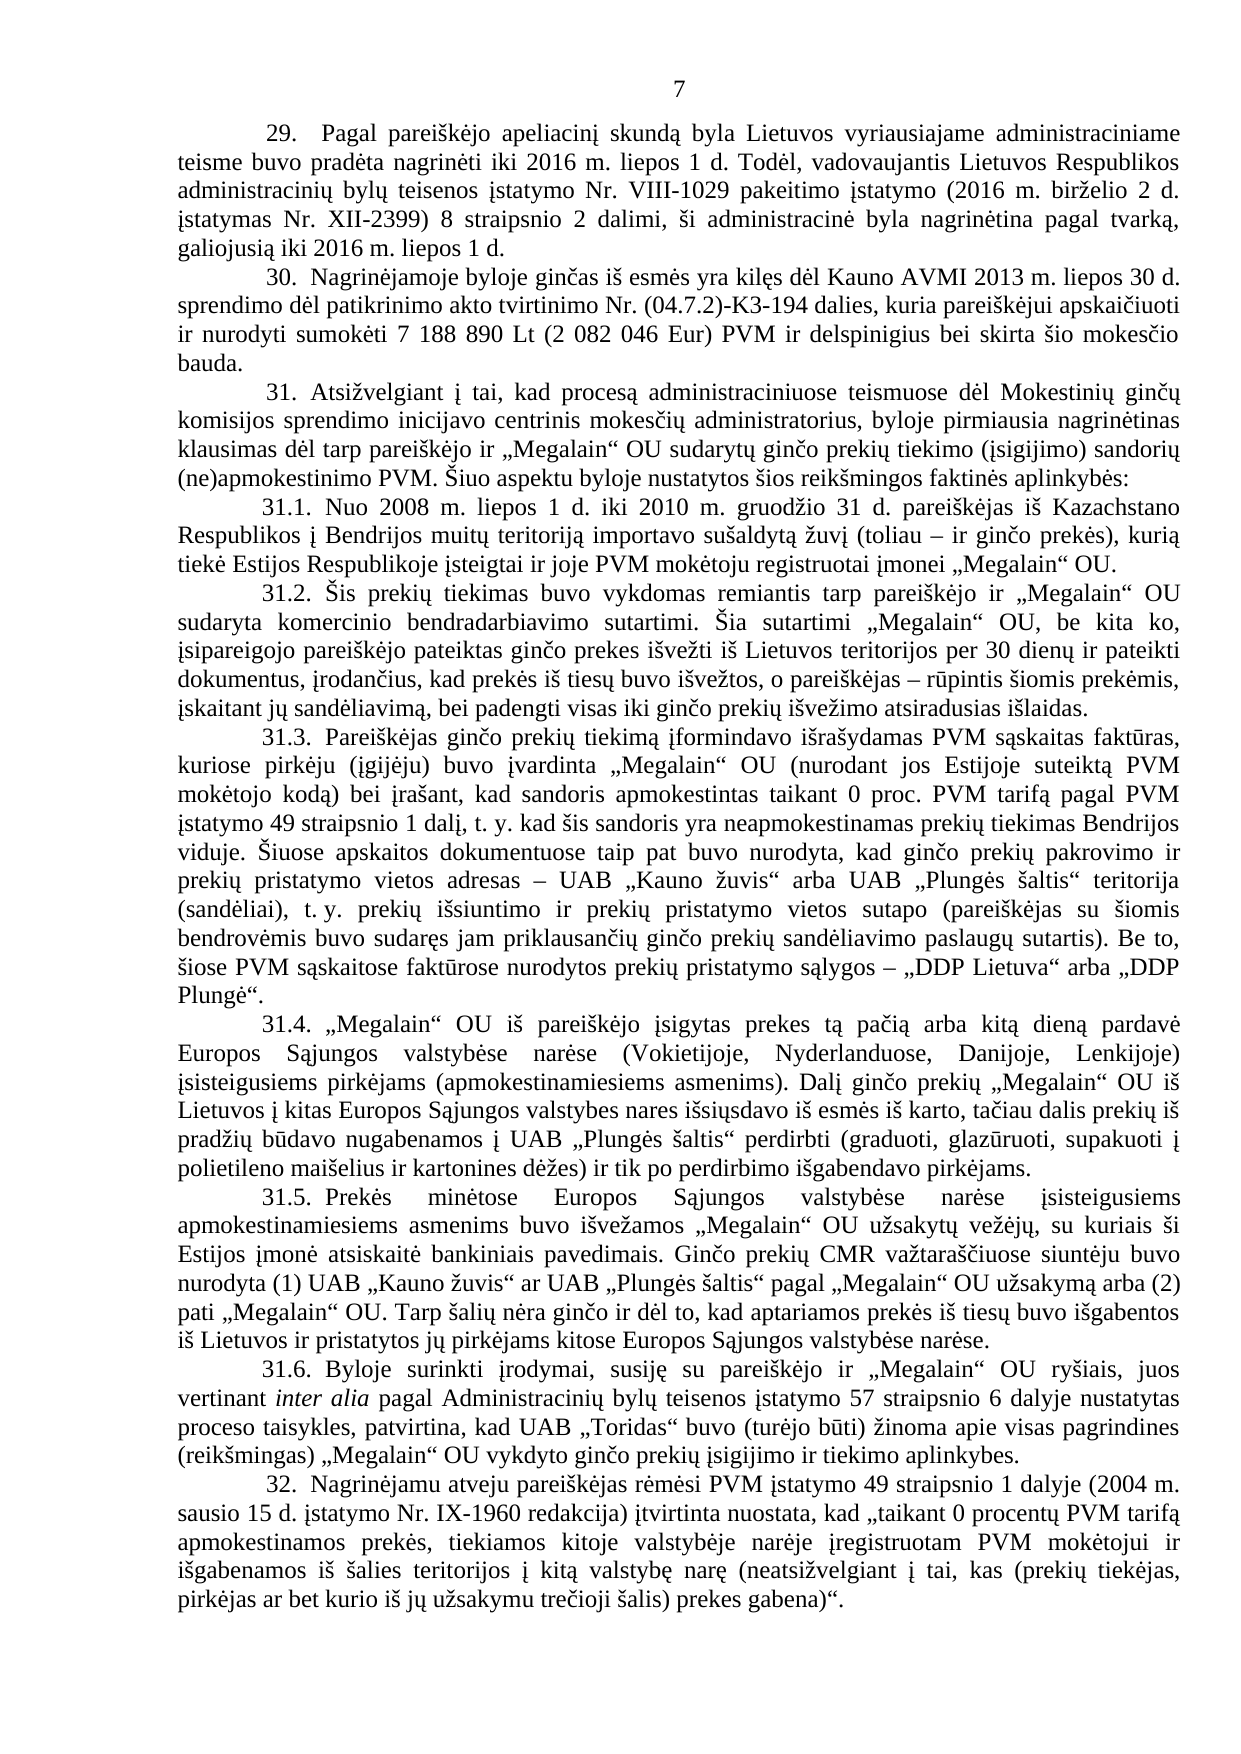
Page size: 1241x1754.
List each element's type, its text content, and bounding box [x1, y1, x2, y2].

text 29. Pagal pareiškėjo apeliacinį skundą byla Lietuvos vyriausiajame administraciniame teisme buvo pradėta nagrinėti iki 2016 m. liepos 1 d. Todėl, vadovaujantis Lietuvos Respublikos administracinių bylų teisenos įstatymo Nr. VIII-1029 pakeitimo įstatymo (2016 m. birželio 2 d. įstatymas Nr. XII-2399) 8 straipsnio 2 dalimi, ši administracinė byla nagrinėtina pagal tvarką, galiojusią iki 2016 m. liepos 1 d. [177, 118, 1181, 262]
text 31.3. Pareiškėjas ginčo prekių tiekimą įformindavo išrašydamas PVM sąskaitas faktūras, kuriose pirkėju (įgijėju) buvo įvardinta „Megalain“ OU (nurodant jos Estijoje suteiktą PVM mokėtojo kodą) bei įrašant, kad sandoris apmokestintas taikant 0 proc. PVM tarifą pagal PVM įstatymo 49 straipsnio 1 dalį, t. y. kad šis sandoris yra neapmokestinamas prekių tiekimas Bendrijos viduje. Šiuose apskaitos dokumentuose taip pat buvo nurodyta, kad ginčo prekių pakrovimo ir prekių pristatymo vietos adresas – UAB „Kauno žuvis“ arba UAB „Plungės šaltis“ teritorija (sandėliai), t. y. prekių išsiuntimo ir prekių pristatymo vietos sutapo (pareiškėjas su šiomis bendrovėmis buvo sudaręs jam priklausančių ginčo prekių sandėliavimo paslaugų sutartis). Be to, šiose PVM sąskaitose faktūrose nurodytos prekių pristatymo sąlygos – „DDP Lietuva“ arba „DDP Plungė“. [177, 722, 1181, 1009]
text 31.5. Prekės minėtose Europos Sąjungos valstybėse narėse įsisteigusiems apmokestinamiesiems asmenims buvo išvežamos „Megalain“ OU užsakytų vežėjų, su kuriais ši Estijos įmonė atsiskaitė bankiniais pavedimais. Ginčo prekių CMR važtaraščiuose siuntėju buvo nurodyta (1) UAB „Kauno žuvis“ ar UAB „Plungės šaltis“ pagal „Megalain“ OU užsakymą arba (2) pati „Megalain“ OU. Tarp šalių nėra ginčo ir dėl to, kad aptariamos prekės iš tiesų buvo išgabentos iš Lietuvos ir pristatytos jų pirkėjams kitose Europos Sąjungos valstybėse narėse. [177, 1182, 1181, 1354]
text 31.6. Byloje surinkti įrodymai, susiję su pareiškėjo ir „Megalain“ OU ryšiais, juos vertinant inter alia pagal Administracinių bylų teisenos įstatymo 57 straipsnio 6 dalyje nustatytas proceso taisykles, patvirtina, kad UAB „Toridas“ buvo (turėjo būti) žinoma apie visas pagrindines (reikšmingas) „Megalain“ OU vykdyto ginčo prekių įsigijimo ir tiekimo aplinkybes. [177, 1354, 1181, 1469]
text 32. Nagrinėjamu atveju pareiškėjas rėmėsi PVM įstatymo 49 straipsnio 1 dalyje (2004 m. sausio 15 d. įstatymo Nr. IX-1960 redakcija) įtvirtinta nuostata, kad „taikant 0 procentų PVM tarifą apmokestinamos prekės, tiekiamos kitoje valstybėje narėje įregistruotam PVM mokėtojui ir išgabenamos iš šalies teritorijos į kitą valstybę narę (neatsižvelgiant į tai, kas (prekių tiekėjas, pirkėjas ar bet kurio iš jų užsakymu trečioji šalis) prekes gabena)“. [177, 1469, 1181, 1613]
text 31.4. „Megalain“ OU iš pareiškėjo įsigytas prekes tą pačią arba kitą dieną pardavė Europos Sąjungos valstybėse narėse (Vokietijoje, Nyderlanduose, Danijoje, Lenkijoje) įsisteigusiems pirkėjams (apmokestinamiesiems asmenims). Dalį ginčo prekių „Megalain“ OU iš Lietuvos į kitas Europos Sąjungos valstybes nares išsiųsdavo iš esmės iš karto, tačiau dalis prekių iš pradžių būdavo nugabenamos į UAB „Plungės šaltis“ perdirbti (graduoti, glazūruoti, supakuoti į polietileno maišelius ir kartonines dėžes) ir tik po perdirbimo išgabendavo pirkėjams. [177, 1009, 1181, 1182]
text 31.2. Šis prekių tiekimas buvo vykdomas remiantis tarp pareiškėjo ir „Megalain“ OU sudaryta komercinio bendradarbiavimo sutartimi. Šia sutartimi „Megalain“ OU, be kita ko, įsipareigojo pareiškėjo pateiktas ginčo prekes išvežti iš Lietuvos teritorijos per 30 dienų ir pateikti dokumentus, įrodančius, kad prekės iš tiesų buvo išvežtos, o pareiškėjas – rūpintis šiomis prekėmis, įskaitant jų sandėliavimą, bei padengti visas iki ginčo prekių išvežimo atsiradusias išlaidas. [177, 578, 1181, 722]
text 31.1. Nuo 2008 m. liepos 1 d. iki 2010 m. gruodžio 31 d. pareiškėjas iš Kazachstano Respublikos į Bendrijos muitų teritoriją importavo sušaldytą žuvį (toliau – ir ginčo prekės), kurią tiekė Estijos Respublikoje įsteigtai ir joje PVM mokėtoju registruotai įmonei „Megalain“ OU. [177, 492, 1181, 578]
text 30. Nagrinėjamoje byloje ginčas iš esmės yra kilęs dėl Kauno AVMI 2013 m. liepos 30 d. sprendimo dėl patikrinimo akto tvirtinimo Nr. (04.7.2)-K3-194 dalies, kuria pareiškėjui apskaičiuoti ir nurodyti sumokėti 7 188 890 Lt (2 082 046 Eur) PVM ir delspinigius bei skirta šio mokesčio bauda. [177, 262, 1181, 377]
text 31. Atsižvelgiant į tai, kad procesą administraciniuose teismuose dėl Mokestinių ginčų komisijos sprendimo inicijavo centrinis mokesčių administratorius, byloje pirmiausia nagrinėtinas klausimas dėl tarp pareiškėjo ir „Megalain“ OU sudarytų ginčo prekių tiekimo (įsigijimo) sandorių (ne)apmokestinimo PVM. Šiuo aspektu byloje nustatytos šios reikšmingos faktinės aplinkybės: [177, 377, 1181, 492]
